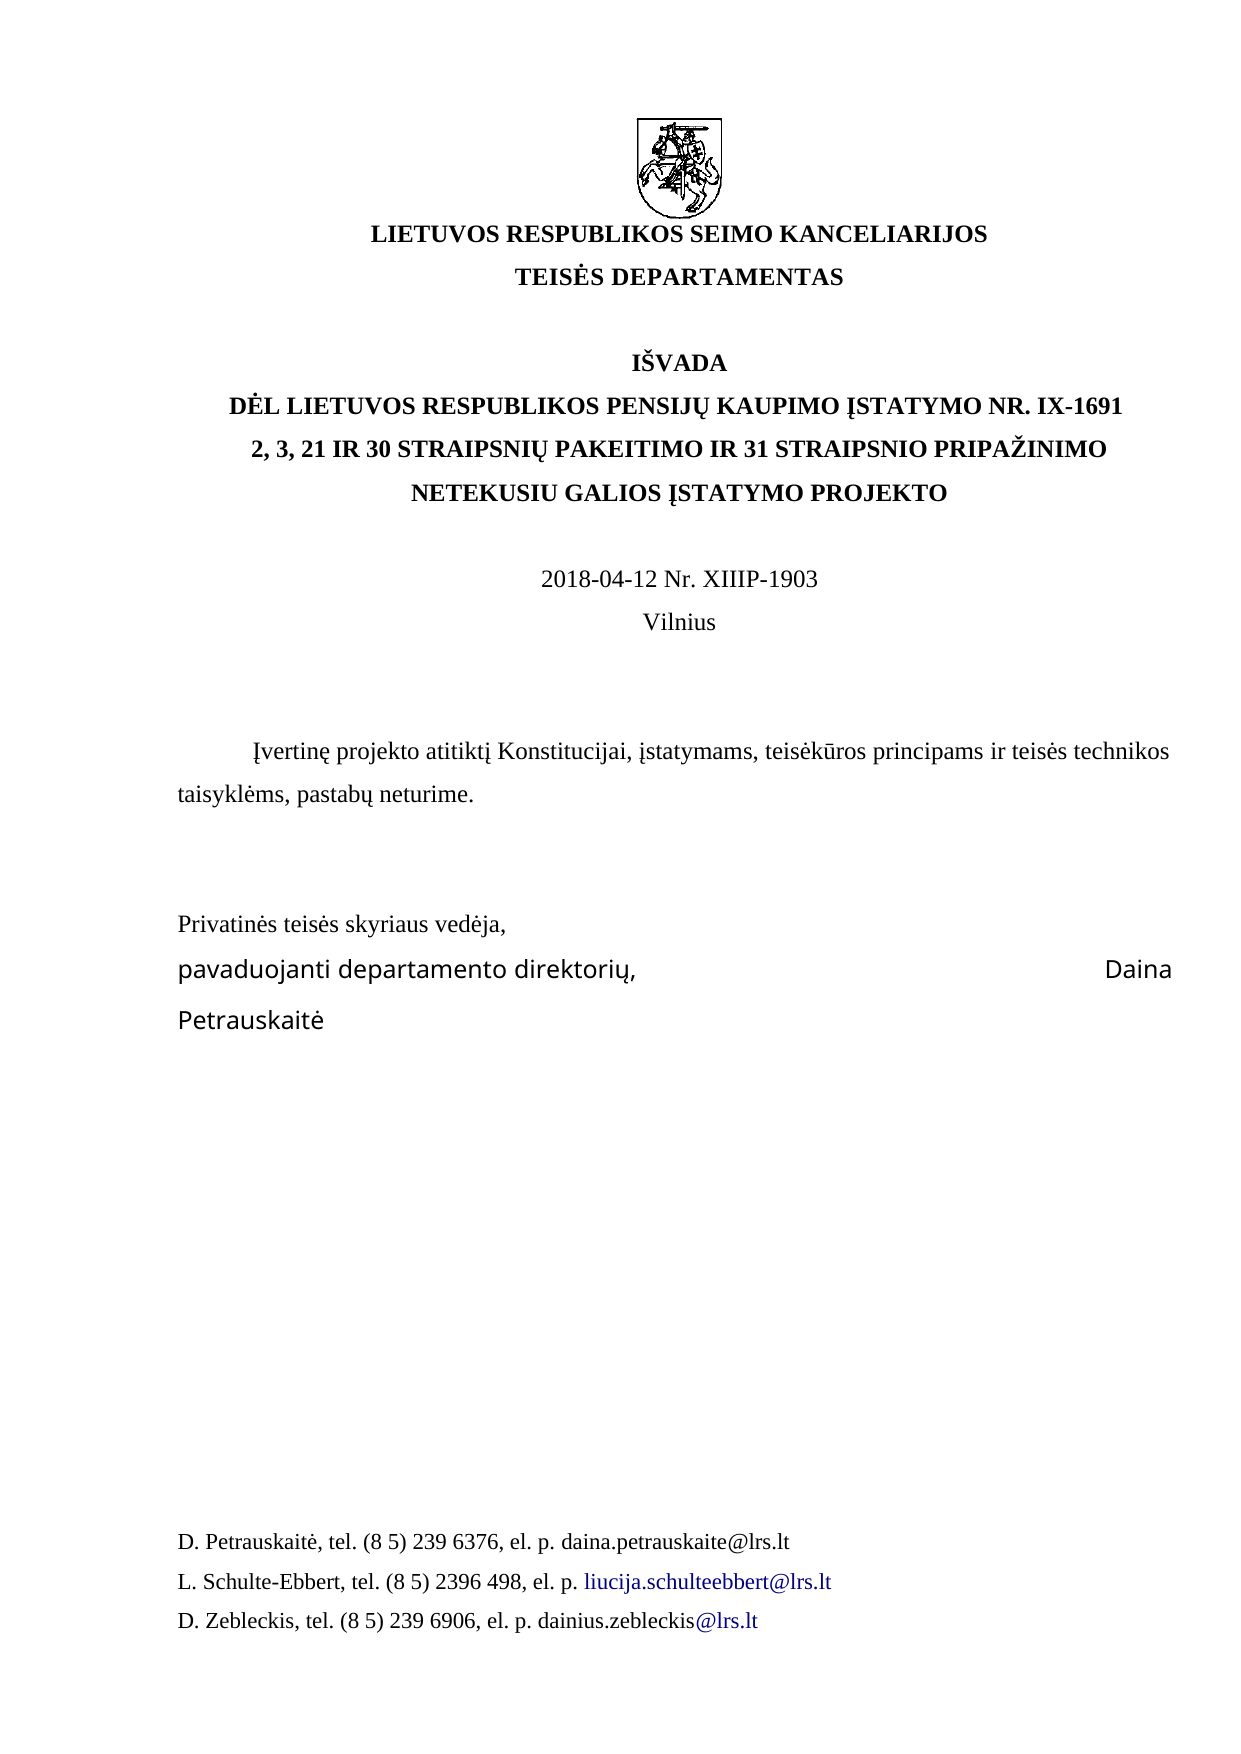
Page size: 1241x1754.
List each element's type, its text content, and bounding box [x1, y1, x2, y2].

text Vilnius [177, 607, 1181, 636]
text L. Schulte-Ebbert, tel. (8 5) 2396 498, el. p. liucija.schulteebbert@lrs.lt [177, 1568, 1181, 1594]
text TEISĖS DEPARTAMENTAS [177, 262, 1181, 291]
text Įvertinę projekto atitiktį Konstitucijai, įstatymams, teisėkūros principams ir teisės technikos taisyklėms, pastabų neturime. [177, 736, 1181, 808]
text 2, 3, 21 IR 30 STRAIPSNIŲ PAKEITIMO IR 31 STRAIPSNIO PRIPAŽINIMO NETEKUSIU GALIOS ĮSTATYMO PROJEKTO [177, 434, 1181, 506]
text D. Zebleckis, tel. (8 5) 239 6906, el. p. dainius.zebleckis@lrs.lt [177, 1607, 1181, 1634]
list Privatinės teisės skyriaus vedėja, [177, 909, 1181, 938]
text LIETUVOS RESPUBLIKOS SEIMO KANCELIARIJOS [177, 219, 1181, 248]
text pavaduojanti departamento direktorių, Daina Petrauskaitė [177, 952, 1177, 1037]
text D. Petrauskaitė, tel. (8 5) 239 6376, el. p. daina.petrauskaite@lrs.lt [177, 1528, 1181, 1555]
text IŠVADA [177, 348, 1181, 377]
text DĖL LIETUVOS RESPUBLIKOS PENSIJŲ KAUPIMO ĮSTATYMO NR. IX-1691 [177, 391, 1181, 420]
text 2018-04-12 Nr. XIIIP-1903 [177, 564, 1181, 593]
